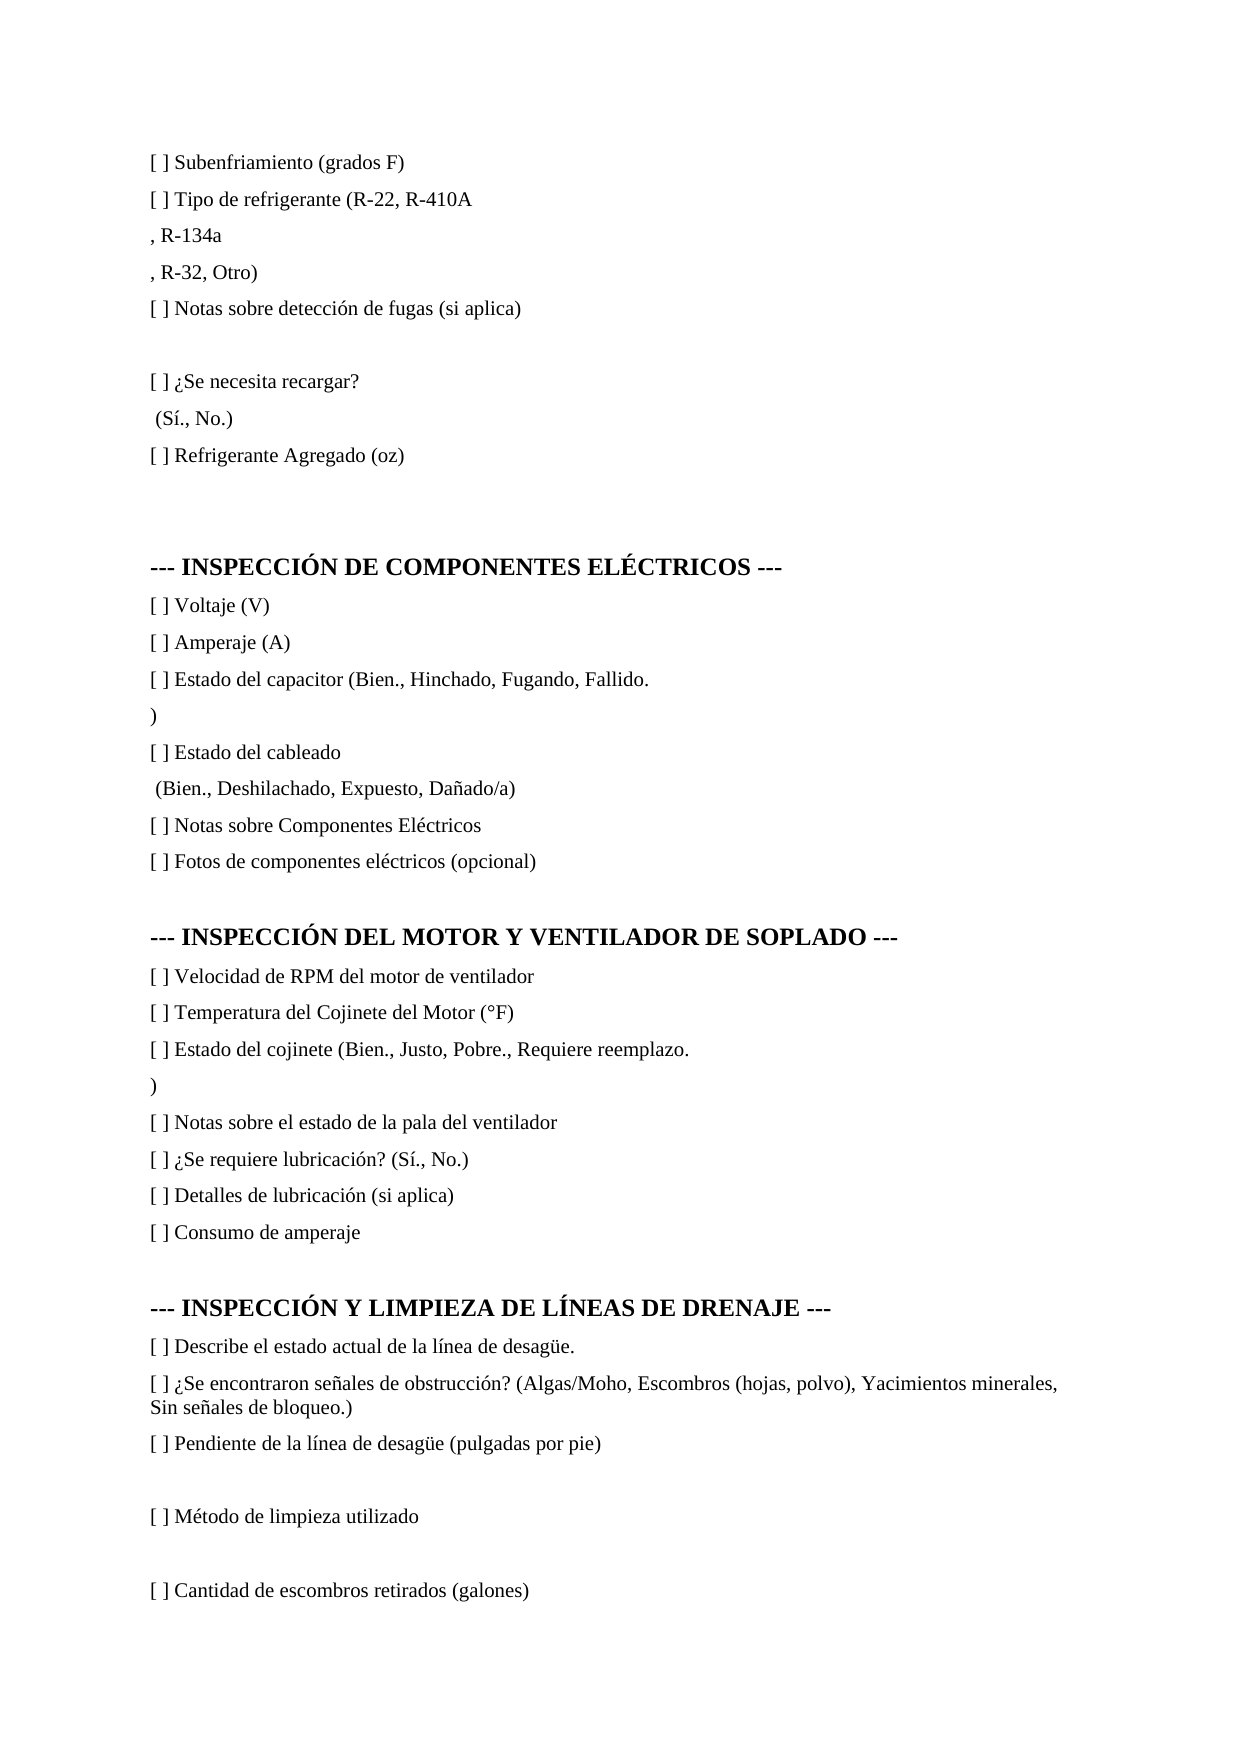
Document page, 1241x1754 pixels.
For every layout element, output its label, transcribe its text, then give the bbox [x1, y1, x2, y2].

text , R-32, Otro) [150, 260, 1090, 284]
text [ ] ¿Se requiere lubricación? (Sí., No.) [150, 1147, 1090, 1171]
text [ ] Fotos de componentes eléctricos (opcional) [150, 849, 1090, 873]
text [ ] Describe el estado actual de la línea de desagüe. [150, 1334, 1090, 1358]
text , R-134a [150, 223, 1090, 247]
text [ ] Método de limpieza utilizado [150, 1504, 1090, 1528]
text [ ] Detalles de lubricación (si aplica) [150, 1183, 1090, 1207]
text ) [150, 703, 1090, 727]
text [ ] Pendiente de la línea de desagüe (pulgadas por pie) [150, 1431, 1090, 1455]
text [ ] Cantidad de escombros retirados (galones) [150, 1577, 1090, 1602]
text [ ] Notas sobre Componentes Eléctricos [150, 813, 1090, 837]
text [ ] Voltaje (V) [150, 593, 1090, 617]
text (Bien., Deshilachado, Expuesto, Dañado/a) [150, 776, 1090, 800]
text [ ] ¿Se necesita recargar? [150, 369, 1090, 393]
text --- INSPECCIÓN Y LIMPIEZA DE LÍNEAS DE DRENAJE --- [150, 1293, 1090, 1322]
text (Sí., No.) [150, 406, 1090, 430]
text [ ] Refrigerante Agregado (oz) [150, 442, 1090, 467]
text --- INSPECCIÓN DEL MOTOR Y VENTILADOR DE SOPLADO --- [150, 922, 1090, 951]
text [ ] Velocidad de RPM del motor de ventilador [150, 964, 1090, 988]
text ) [150, 1073, 1090, 1097]
text [ ] ¿Se encontraron señales de obstrucción? (Algas/Moho, Escombros (hojas, polvo), Yacimientos minerales, Sin señales de bloqueo.) [150, 1371, 1090, 1419]
text [ ] Notas sobre detección de fugas (si aplica) [150, 296, 1090, 320]
text [ ] Consumo de amperaje [150, 1220, 1090, 1244]
text [ ] Notas sobre el estado de la pala del ventilador [150, 1110, 1090, 1134]
text [ ] Tipo de refrigerante (R-22, R-410A [150, 187, 1090, 211]
text --- INSPECCIÓN DE COMPONENTES ELÉCTRICOS --- [150, 552, 1090, 581]
text [ ] Estado del cableado [150, 740, 1090, 764]
text [ ] Subenfriamiento (grados F) [150, 150, 1090, 174]
text [ ] Estado del cojinete (Bien., Justo, Pobre., Requiere reemplazo. [150, 1037, 1090, 1061]
text [ ] Estado del capacitor (Bien., Hinchado, Fugando, Fallido. [150, 667, 1090, 691]
text [ ] Amperaje (A) [150, 630, 1090, 654]
text [ ] Temperatura del Cojinete del Motor (°F) [150, 1000, 1090, 1024]
